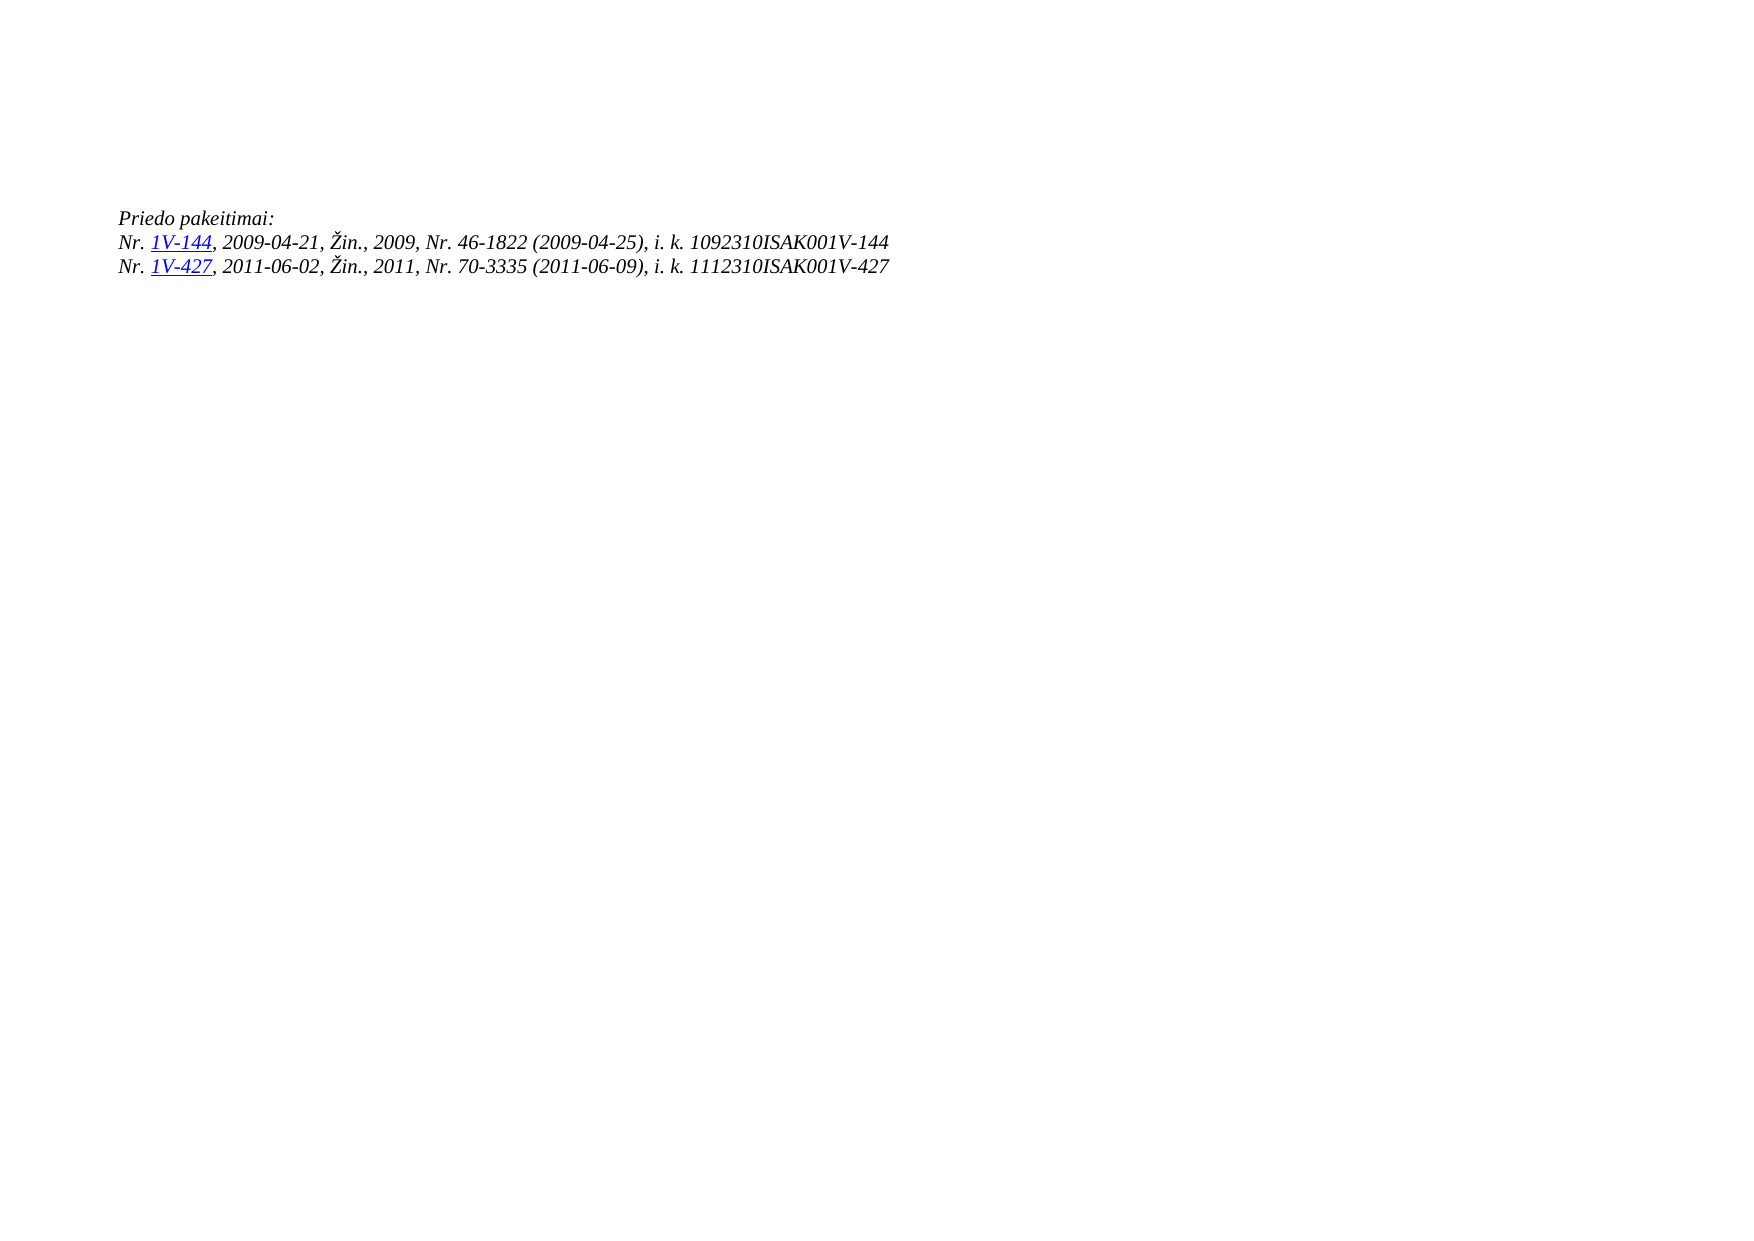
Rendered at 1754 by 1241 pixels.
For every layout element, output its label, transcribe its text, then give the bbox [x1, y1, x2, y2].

text Nr. 1V-144, 2009-04-21, Žin., 2009, Nr. 46-1822 (2009-04-25), i. k. 1092310ISAK001V-144 [118, 230, 1635, 254]
text Priedo pakeitimai: [118, 206, 1635, 230]
text Nr. 1V-427, 2011-06-02, Žin., 2011, Nr. 70-3335 (2011-06-09), i. k. 1112310ISAK001V-427 [118, 254, 1635, 278]
